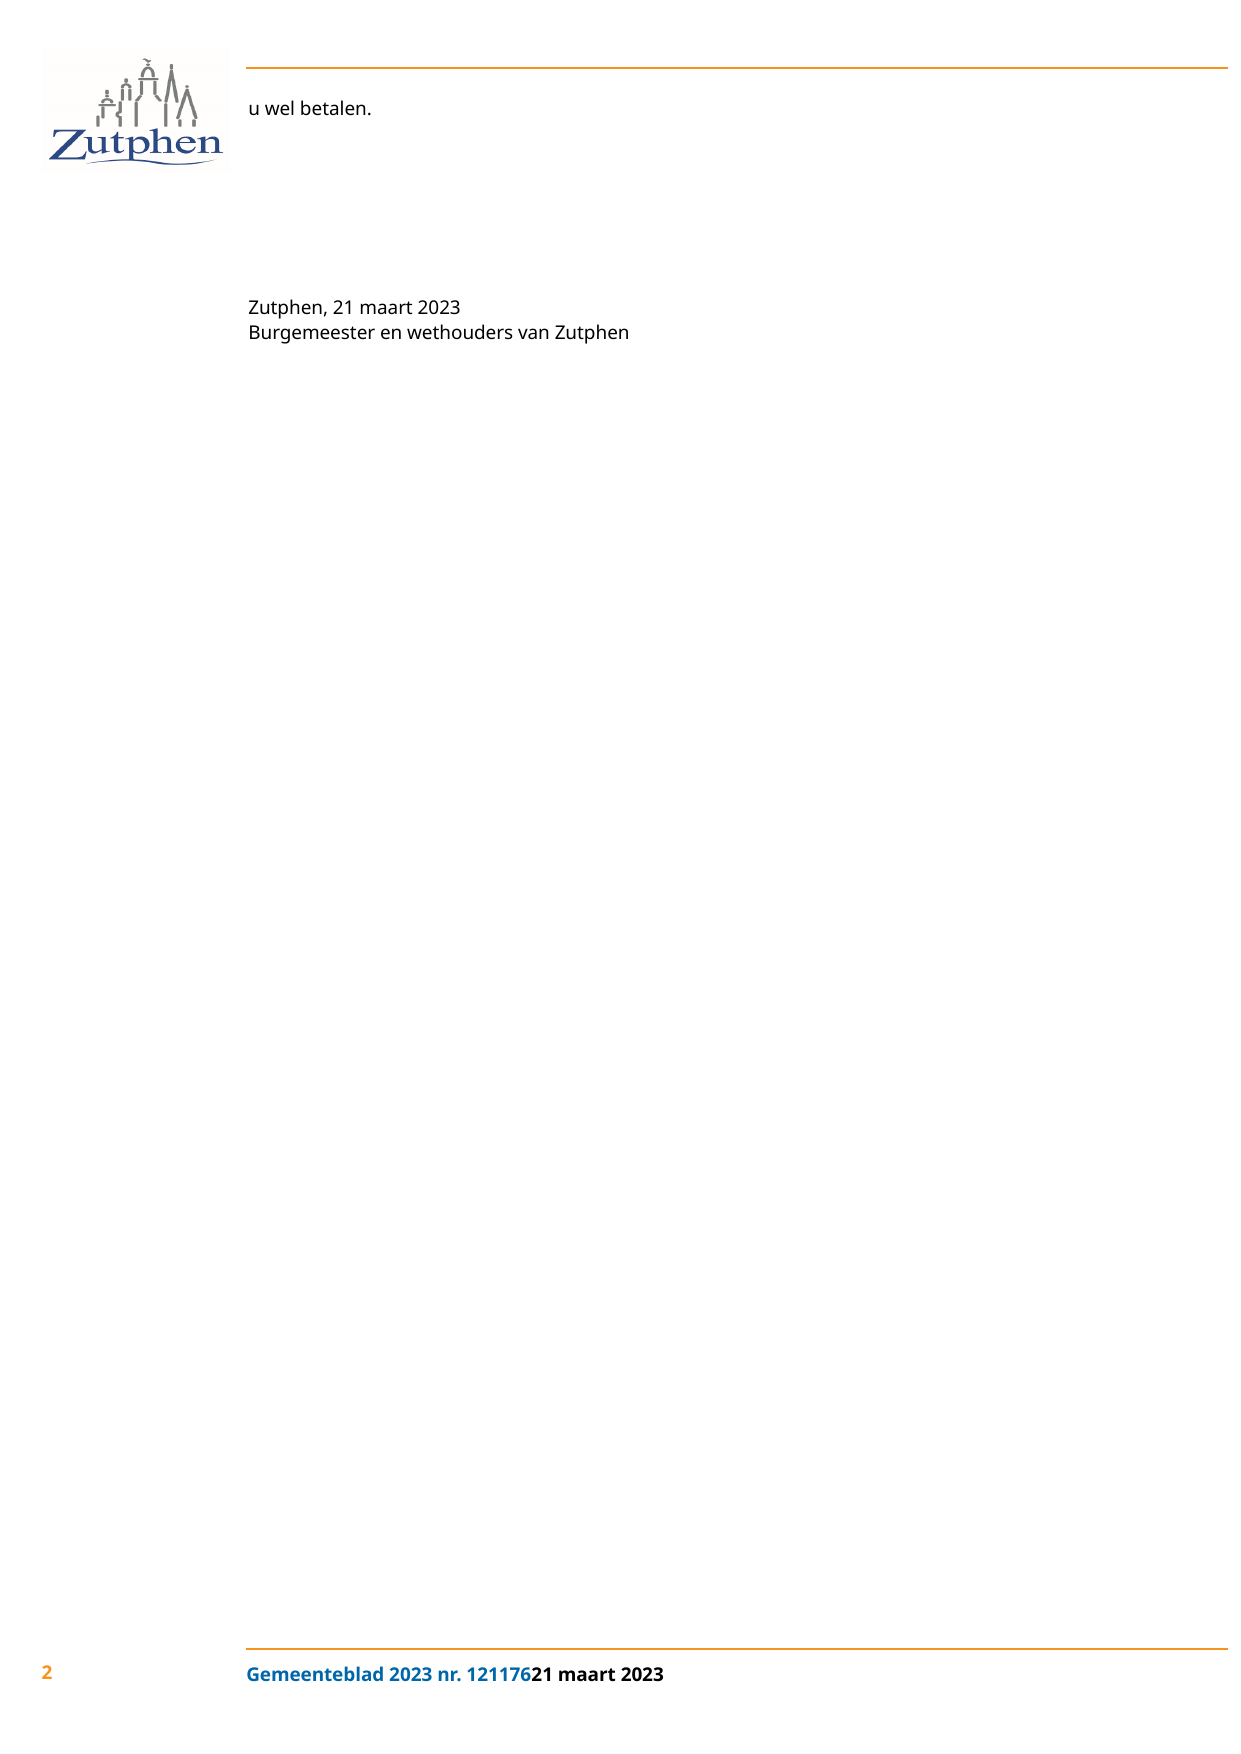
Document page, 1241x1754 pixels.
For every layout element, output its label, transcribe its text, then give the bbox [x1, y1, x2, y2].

picture [41, 47, 231, 172]
text u wel betalen. [248, 95, 1152, 121]
text Zutphen, 21 maart 2023 [248, 294, 1152, 319]
text Burgemeester en wethouders van Zutphen [248, 319, 1152, 345]
